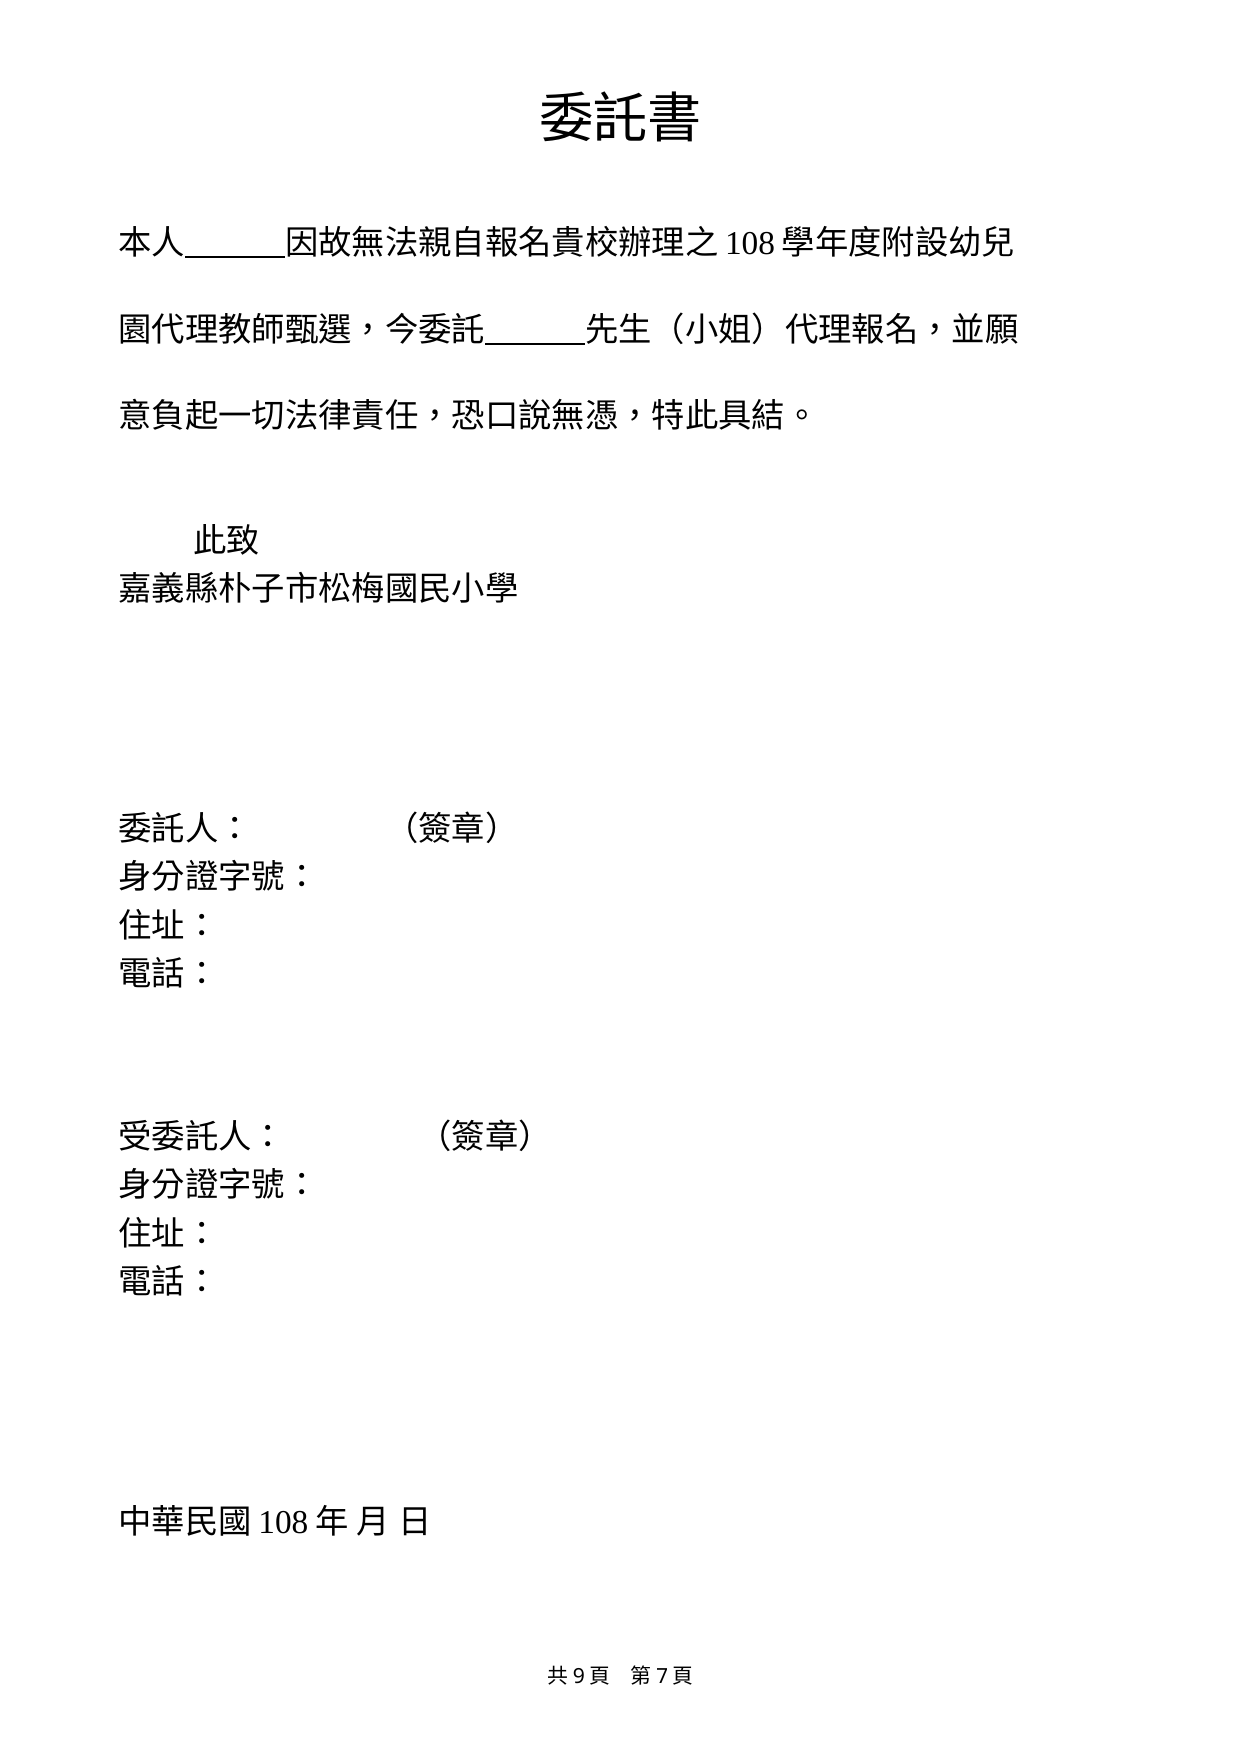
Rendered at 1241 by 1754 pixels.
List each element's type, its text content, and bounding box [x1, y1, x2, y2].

text 受委託人： （簽章） [118, 1110, 1122, 1158]
text 園代理教師甄選，今委託 先生（小姐）代理報名，並願 [118, 302, 1122, 351]
text 電話： [118, 947, 1122, 995]
text 中華民國108年 月 日 [118, 1494, 1122, 1543]
text 住址： [118, 1206, 1122, 1254]
text 意負起一切法律責任，恐口說無憑，特此具結。 [118, 389, 1122, 437]
text 住址： [118, 898, 1122, 947]
text 本人 因故無法親自報名貴校辦理之108學年度附設幼兒 [118, 216, 1122, 264]
text 身分證字號： [118, 850, 1122, 898]
text 此致 [118, 514, 1122, 562]
text 電話： [118, 1254, 1122, 1303]
text 委託書 [118, 75, 1122, 153]
text 身分證字號： [118, 1158, 1122, 1206]
text 嘉義縣朴子市松梅國民小學 [118, 562, 1122, 610]
text 委託人： （簽章） [118, 802, 1122, 850]
